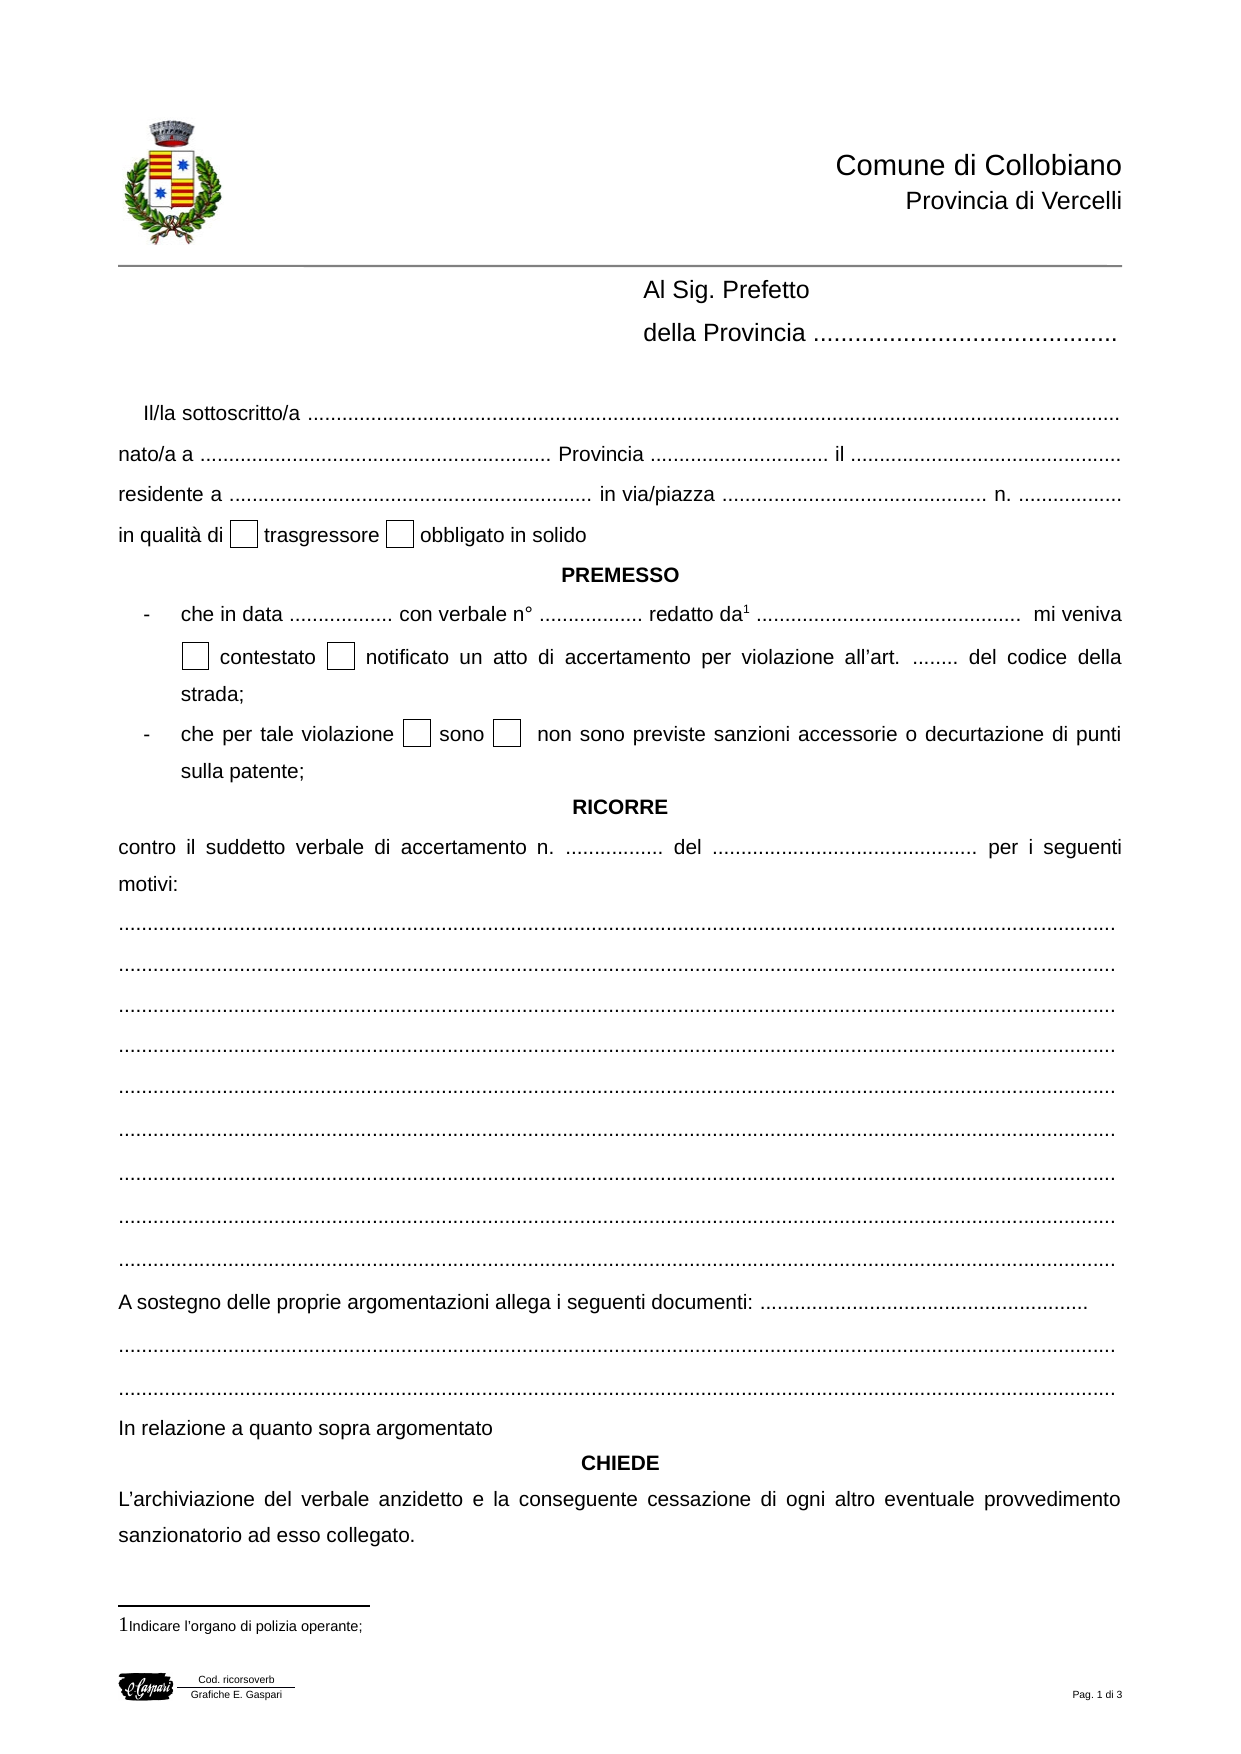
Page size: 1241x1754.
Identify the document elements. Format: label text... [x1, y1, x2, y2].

text Al Sig. Prefetto [643, 275, 1122, 303]
text Il/la sottoscritto/a ............................................................................................................................................. nato/a a ............................................................. Provincia ............................... il ............................................... residente a ............................................................... in via/piazza .............................................. n. .................. in qualità di trasgressore obbligato in solido [118, 397, 1122, 548]
text ............................................................................................................................................................................. [118, 1329, 1122, 1358]
picture [122, 117, 224, 248]
text Comune di Collobiano [224, 148, 1122, 181]
text CHIEDE [118, 1451, 1122, 1475]
text In relazione a quanto sopra argomentato [118, 1415, 1122, 1439]
picture [118, 1672, 174, 1701]
text A sostegno delle proprie argomentazioni allega i seguenti documenti: ......................................................... [118, 1286, 1122, 1315]
text ............................................................................................................................................................................. ............................................................................................................................................................................. ............................................................................................................................................................................. ............................................................................................................................................................................. ............................................................................................................................................................................. [118, 907, 1122, 1099]
list che per tale violazione sono non sono previste sanzioni accessorie o decurtazione di punti sulla patente; [143, 718, 1122, 783]
text L’archiviazione del verbale anzidetto e la conseguente cessazione di ogni altro eventuale provvedimento sanzionatorio ad esso collegato. [118, 1487, 1122, 1547]
list che in data .................. con verbale n° .................. redatto da .............................................. mi veniva contestato notificato un atto di accertamento per violazione all’art. ........ del codice della strada; [143, 598, 1122, 706]
text ............................................................................................................................................................................. [118, 1200, 1122, 1228]
text della Provincia ............................................ [643, 318, 1122, 347]
text ............................................................................................................................................................................. [118, 1113, 1122, 1142]
text PREMESSO [118, 562, 1122, 586]
text Provincia di Vercelli [224, 186, 1122, 215]
text ............................................................................................................................................................................. [118, 1372, 1122, 1401]
text ............................................................................................................................................................................. [118, 1157, 1122, 1185]
text RICORRE [118, 795, 1122, 819]
text ............................................................................................................................................................................. [118, 1243, 1122, 1272]
list Indicare l’organo di polizia operante; [118, 1612, 1122, 1636]
text contro il suddetto verbale di accertamento n. ................. del .............................................. per i seguenti motivi: [118, 831, 1122, 895]
